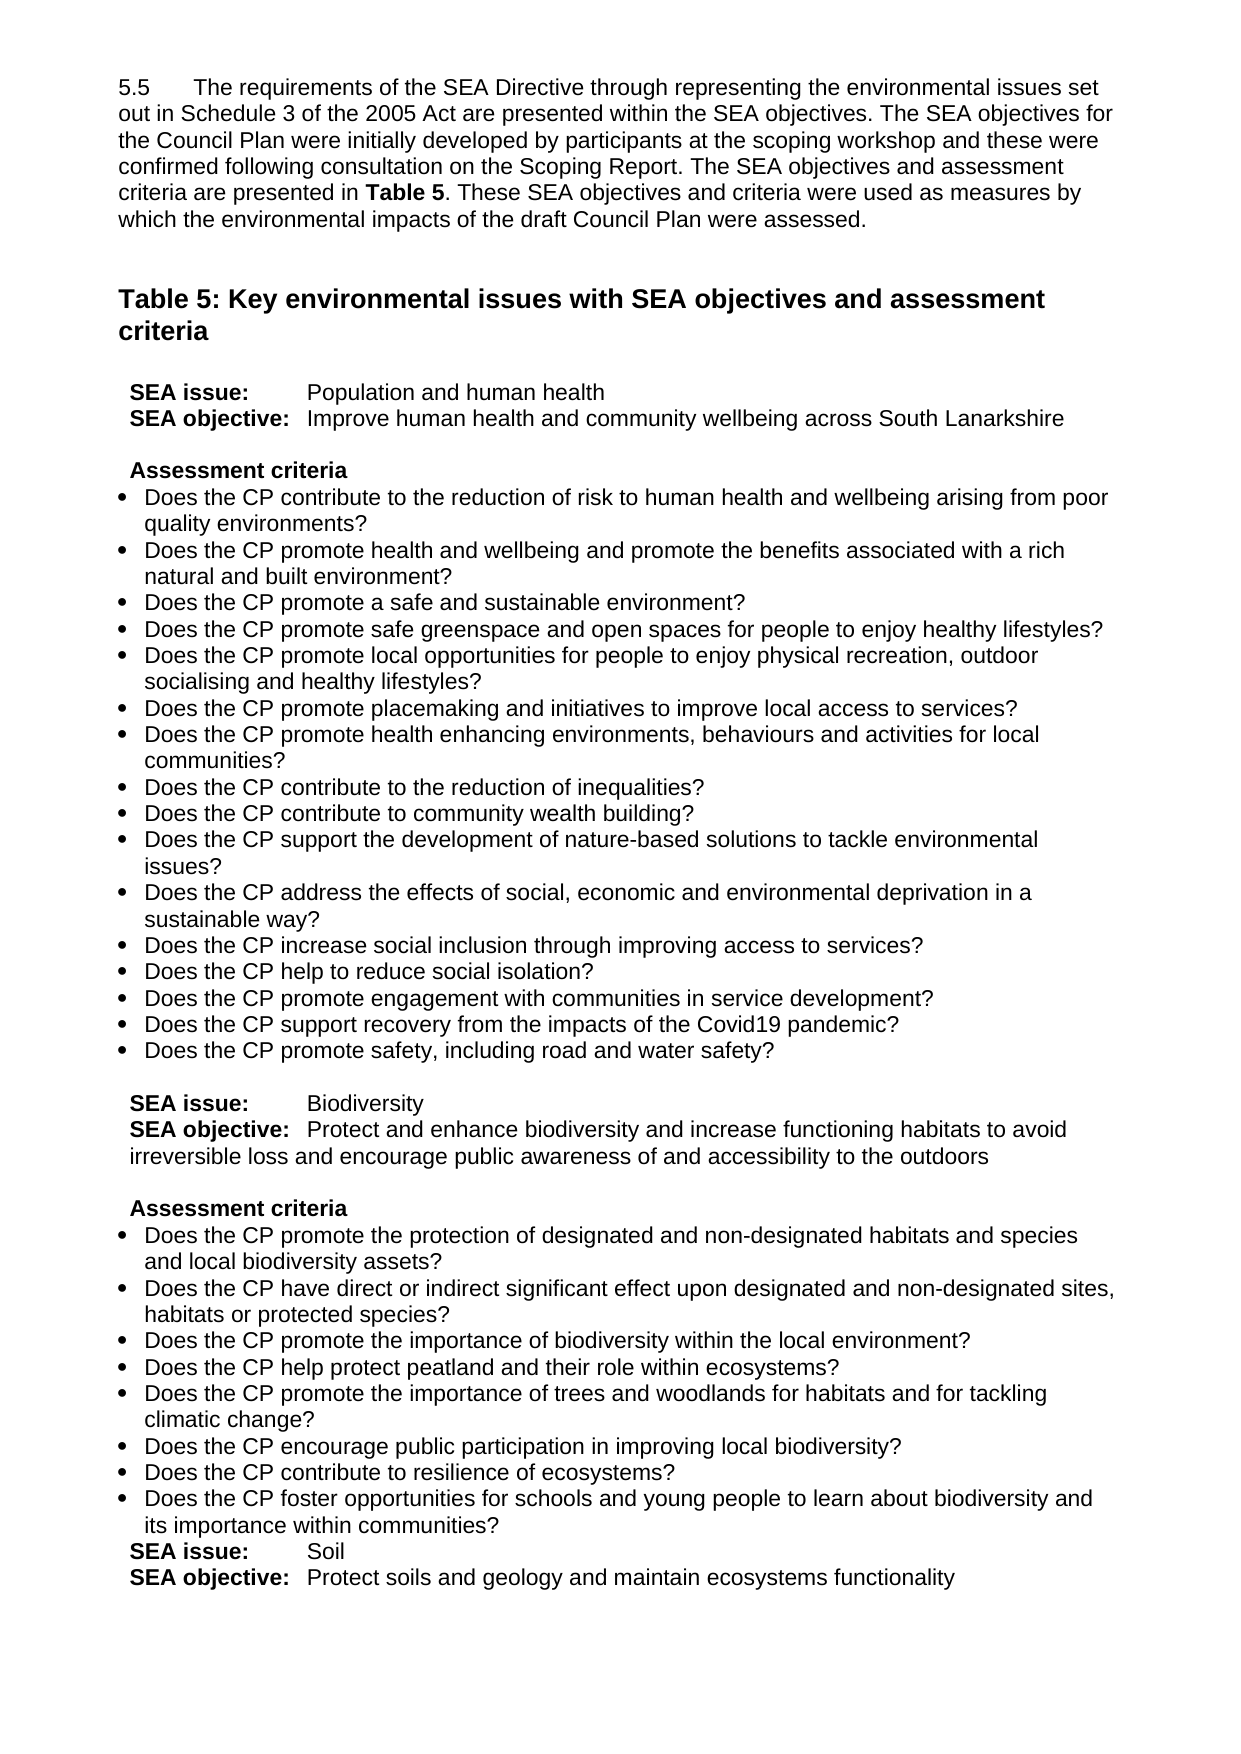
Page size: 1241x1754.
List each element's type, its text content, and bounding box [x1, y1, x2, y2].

list Does the CP promote a safe and sustainable environment? [118, 589, 1122, 616]
list Does the CP increase social inclusion through improving access to services? [118, 932, 1122, 958]
list Does the CP promote health enhancing environments, behaviours and activities for local communities? [118, 721, 1122, 774]
subtitle Table 5: Key environmental issues with SEA objectives and assessment criteria [118, 283, 1122, 346]
list Does the CP promote safe greenspace and open spaces for people to enjoy healthy lifestyles? [118, 616, 1122, 642]
list Does the CP promote engagement with communities in service development? [118, 984, 1122, 1011]
list Does the CP contribute to resilience of ecosystems? [118, 1459, 1122, 1485]
list Does the CP help to reduce social isolation? [118, 958, 1122, 984]
text SEA issue: Population and human health [129, 378, 1122, 405]
list Does the CP contribute to community wealth building? [118, 800, 1122, 826]
list Does the CP have direct or indirect significant effect upon designated and non-designated sites, habitats or protected species? [118, 1274, 1122, 1327]
list Does the CP help protect peatland and their role within ecosystems? [118, 1353, 1122, 1380]
text 5.5 The requirements of the SEA Directive through representing the environmental issues set out in Schedule 3 of the 2005 Act are presented within the SEA objectives. The SEA objectives for the Council Plan were initially developed by participants at the scoping workshop and these were confirmed following consultation on the Scoping Report. The SEA objectives and assessment criteria are presented in Table 5. These SEA objectives and criteria were used as measures by which the environmental impacts of the draft Council Plan were assessed. [118, 74, 1122, 232]
text SEA objective: Protect and enhance biodiversity and increase functioning habitats to avoid irreversible loss and encourage public awareness of and accessibility to the outdoors [129, 1116, 1122, 1169]
list Does the CP foster opportunities for schools and young people to learn about biodiversity and its importance within communities? [118, 1485, 1122, 1538]
list Does the CP encourage public participation in improving local biodiversity? [118, 1433, 1122, 1459]
text SEA objective: Improve human health and community wellbeing across South Lanarkshire [129, 405, 1122, 431]
list Does the CP promote local opportunities for people to enjoy physical recreation, outdoor socialising and healthy lifestyles? [118, 642, 1122, 695]
list Does the CP promote the protection of designated and non-designated habitats and species and local biodiversity assets? [118, 1222, 1122, 1274]
list Does the CP support the development of nature-based solutions to tackle environmental issues? [118, 826, 1122, 879]
list Does the CP promote the importance of biodiversity within the local environment? [118, 1327, 1122, 1353]
list Does the CP contribute to the reduction of inequalities? [118, 774, 1122, 800]
list Does the CP promote the importance of trees and woodlands for habitats and for tackling climatic change? [118, 1380, 1122, 1433]
list Does the CP support recovery from the impacts of the Covid19 pandemic? [118, 1011, 1122, 1037]
text SEA issue: Soil [129, 1538, 1122, 1564]
text SEA issue: Biodiversity [129, 1090, 1122, 1116]
list Does the CP promote safety, including road and water safety? [118, 1037, 1122, 1064]
list Does the CP contribute to the reduction of risk to human health and wellbeing arising from poor quality environments? [118, 484, 1122, 537]
list Does the CP address the effects of social, economic and environmental deprivation in a sustainable way? [118, 879, 1122, 932]
list Does the CP promote placemaking and initiatives to improve local access to services? [118, 695, 1122, 721]
text SEA objective: Protect soils and geology and maintain ecosystems functionality [129, 1564, 1122, 1591]
text Assessment criteria [129, 1195, 1122, 1222]
text Assessment criteria [129, 457, 1122, 484]
list Does the CP promote health and wellbeing and promote the benefits associated with a rich natural and built environment? [118, 537, 1122, 589]
